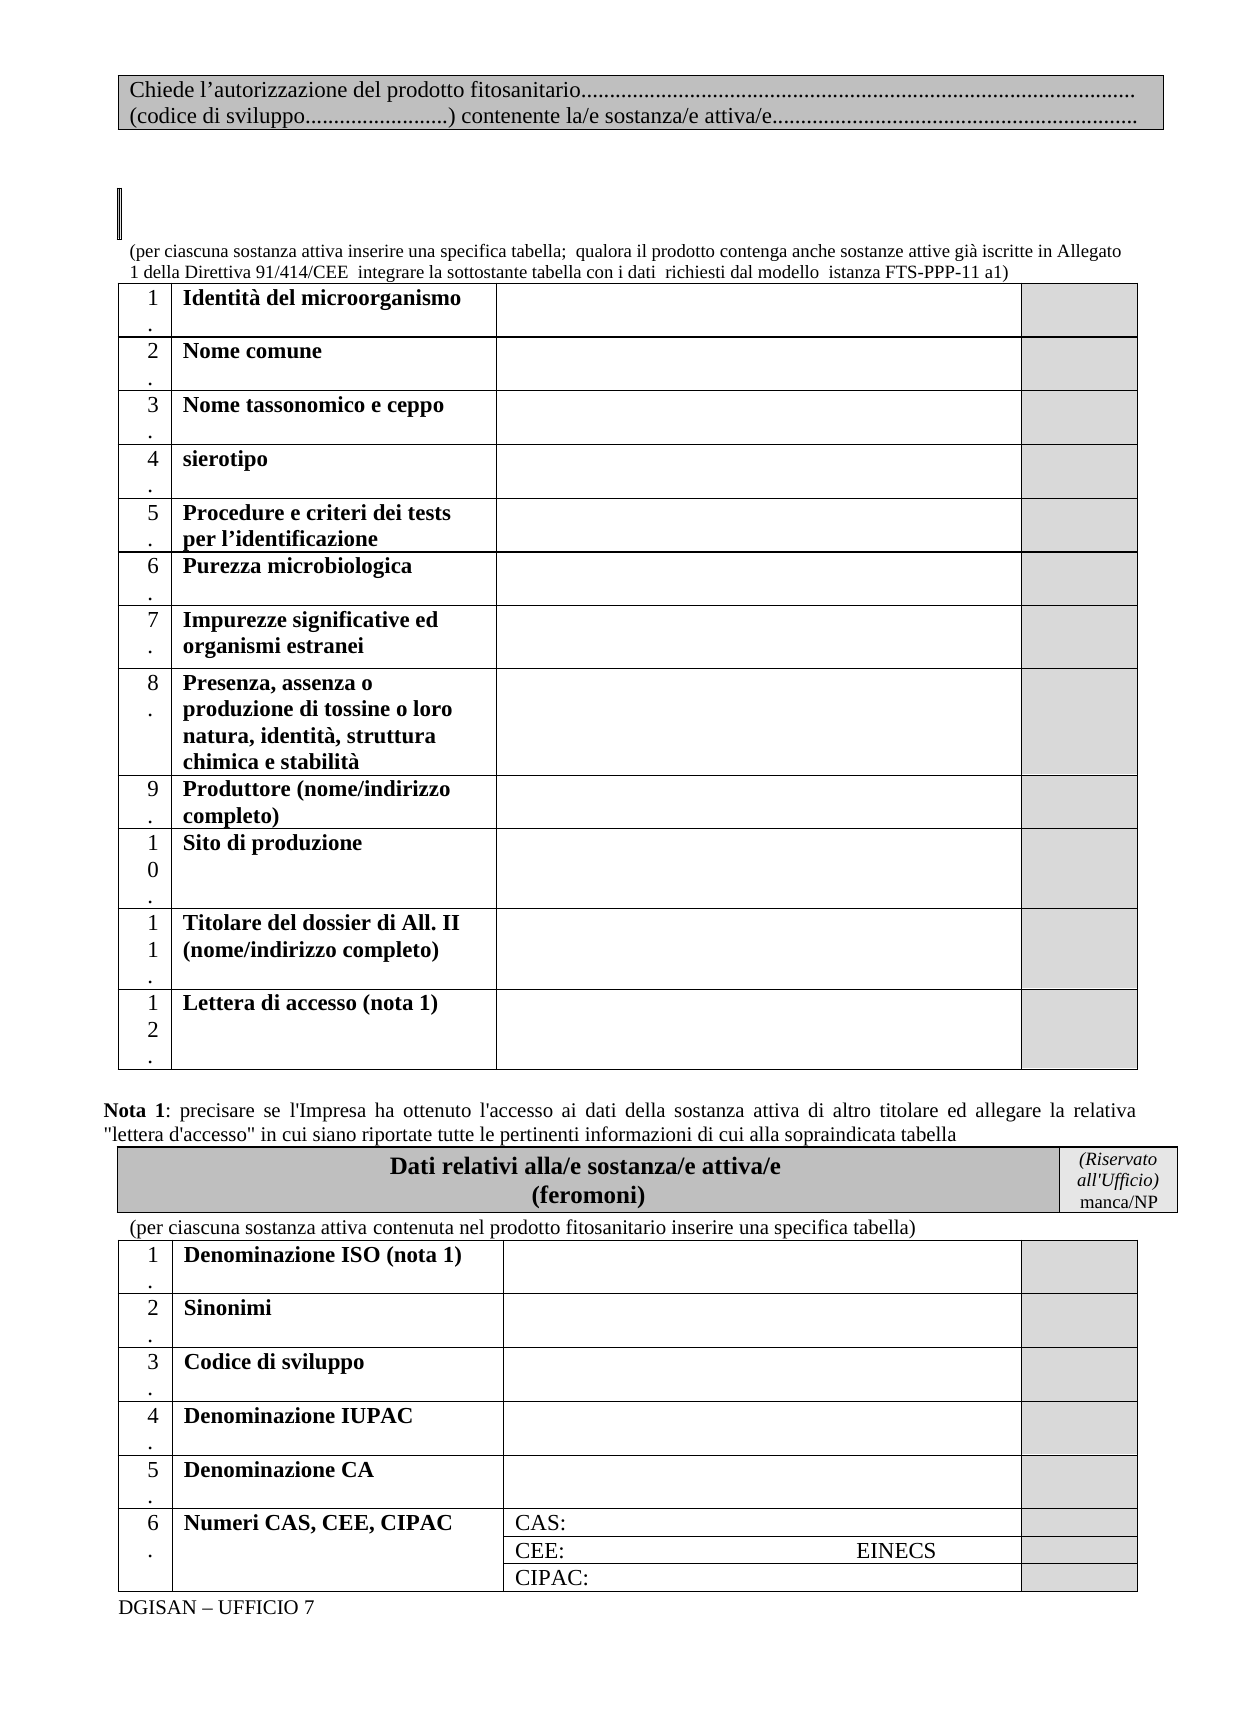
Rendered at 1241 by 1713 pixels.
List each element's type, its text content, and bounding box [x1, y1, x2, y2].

table_cell [497, 909, 1021, 988]
table_cell Titolare del dossier di All. II (nome/indirizzo completo) [172, 909, 496, 988]
table_header (Riservato all'Ufficio) manca/NP [1060, 1148, 1177, 1212]
table_cell [1022, 284, 1137, 336]
table_cell [119, 1456, 172, 1508]
table_cell Produttore (nome/indirizzo completo) [172, 776, 496, 828]
table_header Dati relativi alla/e sostanza/e attiva/e (feromoni) [118, 1148, 1059, 1212]
table_cell [497, 553, 1021, 605]
table_cell [1022, 606, 1137, 668]
table_cell Denominazione ISO (nota 1) [173, 1241, 503, 1293]
table_cell [119, 606, 171, 668]
table_cell [497, 499, 1021, 551]
table_cell Procedure e criteri dei tests per l’identificazione [172, 499, 496, 551]
table_cell [497, 284, 1021, 336]
table_cell Codice di sviluppo [173, 1348, 503, 1401]
table_cell [497, 829, 1021, 908]
table_cell [119, 1241, 172, 1293]
table_cell Presenza, assenza o produzione di tossine o loro natura, identità, struttura chimica e stabilità [172, 669, 496, 774]
table_cell [1022, 553, 1137, 605]
table_cell [1022, 776, 1137, 828]
table_cell [119, 391, 171, 444]
table_cell [1022, 499, 1137, 551]
table_cell sierotipo [172, 445, 496, 498]
table_cell [504, 1241, 1021, 1293]
table_cell Denominazione IUPAC [173, 1402, 503, 1454]
table_cell [497, 990, 1021, 1068]
table_cell [1022, 829, 1137, 908]
table_cell [1022, 1241, 1137, 1293]
table_cell [1022, 1402, 1137, 1454]
table_cell [1022, 669, 1137, 774]
table_cell [504, 1348, 1021, 1401]
table_cell CIPAC: [504, 1564, 1021, 1591]
table_cell [497, 391, 1021, 444]
table_cell [119, 1509, 172, 1591]
table_cell [119, 990, 171, 1068]
table_cell Sinonimi [173, 1294, 503, 1347]
table_cell [119, 669, 171, 774]
table_cell [119, 1348, 172, 1401]
table_cell [119, 1294, 172, 1347]
table_cell [1022, 445, 1137, 498]
table_cell [1022, 1537, 1137, 1563]
table_cell [497, 669, 1021, 774]
table_cell [497, 606, 1021, 668]
table_cell Identità del microorganismo [172, 284, 496, 336]
table_cell [1022, 1509, 1137, 1536]
table_cell [1022, 990, 1137, 1068]
text Nota 1: precisare se l'Impresa ha ottenuto l'accesso ai dati della sostanza attiva di altro titolare ed allegare la relativa "lettera d'accesso" in cui siano riportate tutte le pertinenti informazioni di cui alla sopraindicata tabella [103, 1098, 1137, 1146]
table_cell Sito di produzione [172, 829, 496, 908]
table_cell [1022, 1294, 1137, 1347]
table_cell [119, 499, 171, 551]
table_cell [497, 338, 1021, 390]
table_cell CAS: [504, 1509, 1021, 1536]
table_cell [119, 909, 171, 988]
table_cell [497, 445, 1021, 498]
table_cell [497, 776, 1021, 828]
table_cell [504, 1402, 1021, 1454]
table_cell Denominazione CA [173, 1456, 503, 1508]
table_cell [119, 1402, 172, 1454]
table_cell Lettera di accesso (nota 1) [172, 990, 496, 1068]
table_cell [1022, 1564, 1137, 1591]
table_cell [504, 1294, 1021, 1347]
table_cell Purezza microbiologica [172, 553, 496, 605]
table_cell Impurezze significative ed organismi estranei [172, 606, 496, 668]
table_cell Nome tassonomico e ceppo [172, 391, 496, 444]
table_cell CEE: EINECS [504, 1537, 1021, 1563]
table_header (per ciascuna sostanza attiva contenuta nel prodotto fitosanitario inserire una specifica tabella) [118, 1213, 1137, 1239]
table_cell [1022, 1456, 1137, 1508]
table_cell [1022, 391, 1137, 444]
table_cell [119, 776, 171, 828]
table_cell [1022, 338, 1137, 390]
table_cell [119, 284, 171, 336]
table_header (per ciascuna sostanza attiva inserire una specifica tabella; qualora il prodotto contenga anche sostanze attive già iscritte in Allegato 1 della Direttiva 91/414/CEE integrare la sottostante tabella con i dati richiesti dal modello istanza FTS-PPP-11 a1) [118, 240, 1137, 283]
table_header Chiede l’autorizzazione del prodotto fitosanitario................................................................................................. (codice di sviluppo.........................) contenente la/e sostanza/e attiva/e................................................................ [119, 76, 1163, 129]
table_cell Numeri CAS, CEE, CIPAC [173, 1509, 503, 1591]
table_cell [119, 553, 171, 605]
table_cell [504, 1456, 1021, 1508]
table_cell [1022, 909, 1137, 988]
table_cell [119, 829, 171, 908]
table_cell [119, 338, 171, 390]
table_cell Nome comune [172, 338, 496, 390]
table_cell [1022, 1348, 1137, 1401]
table_cell [119, 445, 171, 498]
